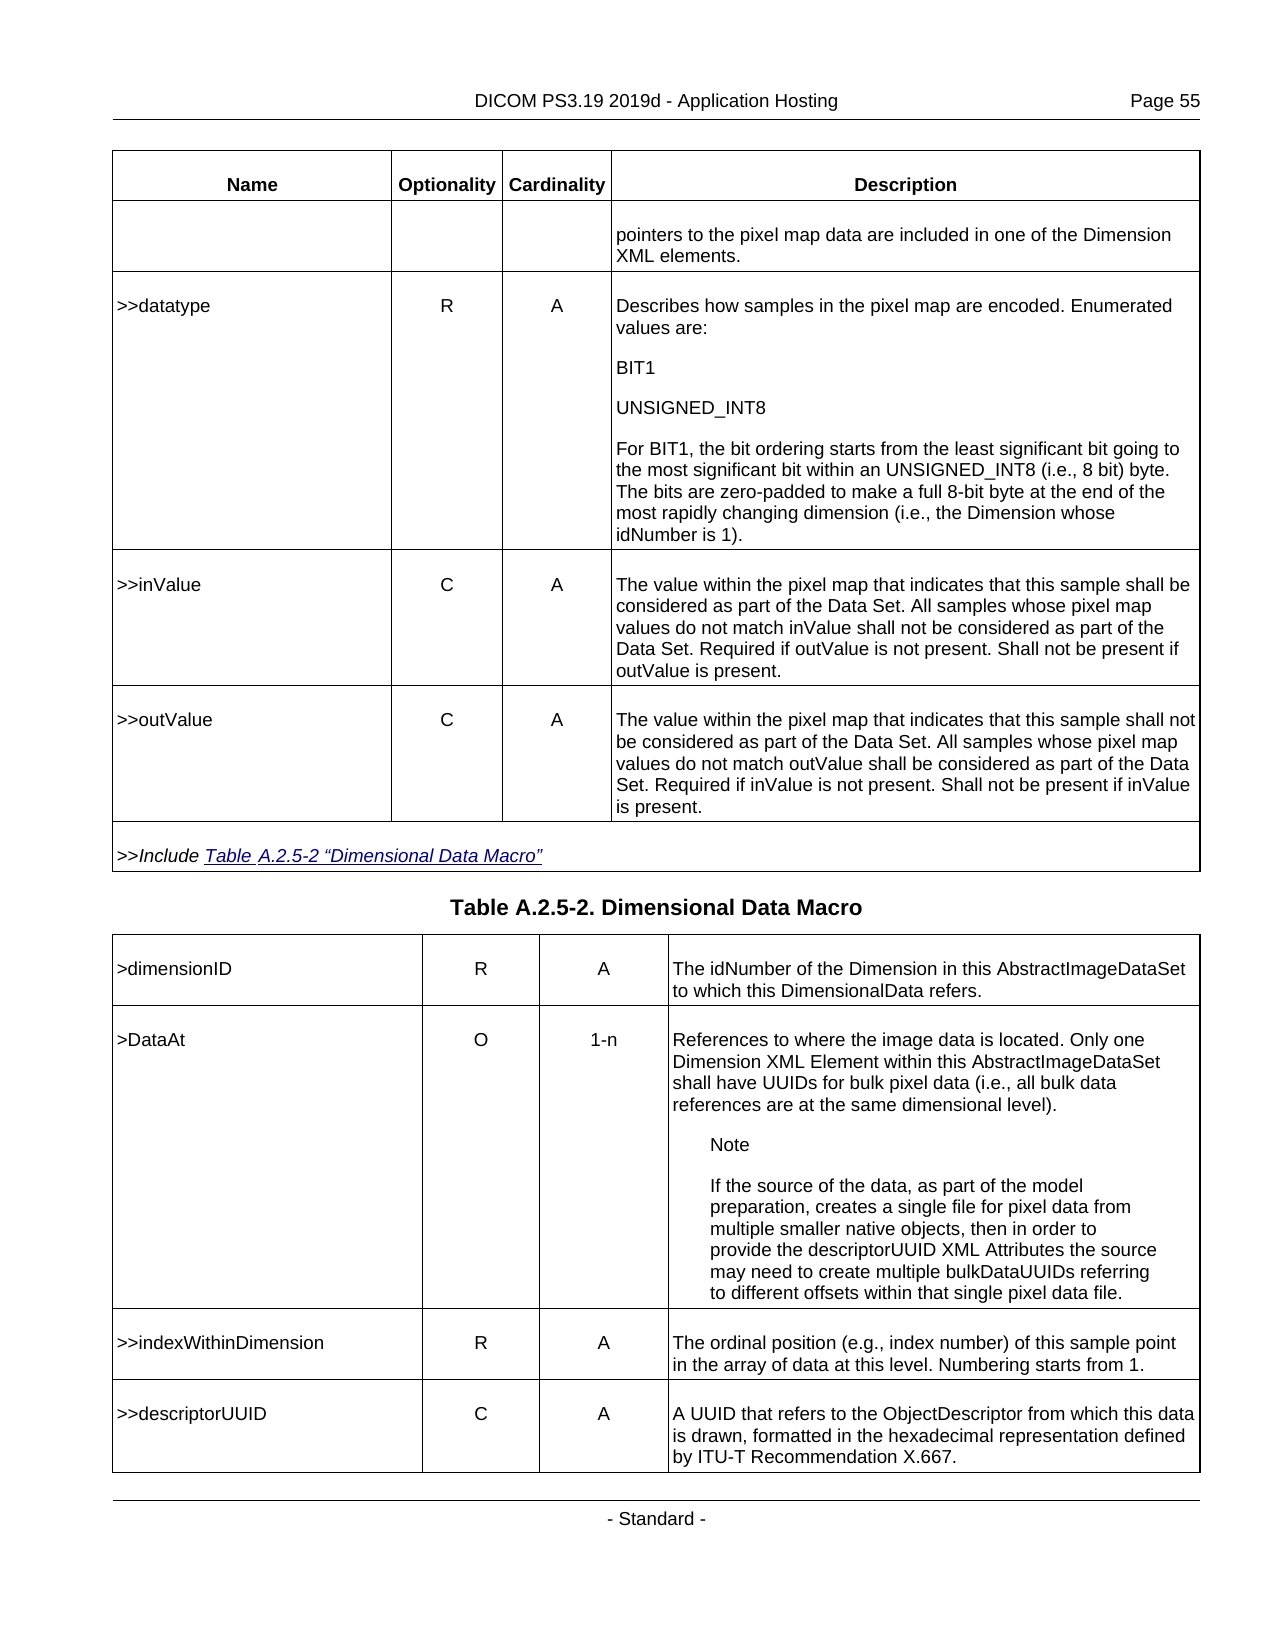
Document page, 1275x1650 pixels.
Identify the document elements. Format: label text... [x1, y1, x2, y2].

table_cell C [392, 550, 502, 685]
table_cell >>inValue [113, 550, 391, 685]
table_cell pointers to the pixel map data are included in one of the Dimension XML elements. [612, 201, 1199, 271]
table_cell A [540, 1380, 668, 1472]
table_header >dimensionID [113, 935, 422, 1005]
table_cell Describes how samples in the pixel map are encoded. Enumerated values are: BIT1 UNSIGNED_INT8 For BIT1, the bit ordering starts from the least significant bit going to the most significant bit within an UNSIGNED_INT8 (i.e., 8 bit) byte. The bits are zero-padded to make a full 8-bit byte at the end of the most rapidly changing dimension (i.e., the Dimension whose idNumber is 1). [612, 272, 1199, 549]
table_cell >>Include Table A.2.5-2 “Dimensional Data Macro” [113, 822, 1199, 871]
table_cell O [423, 1006, 539, 1308]
table_cell The ordinal position (e.g., index number) of this sample point in the array of data at this level. Numbering starts from 1. [669, 1309, 1199, 1379]
table_cell The value within the pixel map that indicates that this sample shall be considered as part of the Data Set. All samples whose pixel map values do not match inValue shall not be considered as part of the Data Set. Required if outValue is not present. Shall not be present if outValue is present. [612, 550, 1199, 685]
table_cell A [503, 550, 611, 685]
table_cell >>datatype [113, 272, 391, 549]
table_cell C [423, 1380, 539, 1472]
table_cell >DataAt [113, 1006, 422, 1308]
table_cell A UUID that refers to the ObjectDescriptor from which this data is drawn, formatted in the hexadecimal representation defined by ITU-T Recommendation X.667. [669, 1380, 1199, 1472]
table_cell >>indexWithinDimension [113, 1309, 422, 1379]
table_header Description [612, 151, 1199, 200]
table_cell [392, 201, 502, 271]
table_cell >>outValue [113, 686, 391, 821]
table_header Optionality [392, 151, 502, 200]
table_cell C [392, 686, 502, 821]
table_cell [113, 201, 391, 271]
table_header A [540, 935, 668, 1005]
table_header Name [113, 151, 391, 200]
table_cell 1-n [540, 1006, 668, 1308]
table_cell References to where the image data is located. Only one Dimension XML Element within this AbstractImageDataSet shall have UUIDs for bulk pixel data (i.e., all bulk data references are at the same dimensional level). Note If the source of the data, as part of the model preparation, creates a single file for pixel data from multiple smaller native objects, then in order to provide the descriptorUUID XML Attributes the source may need to create multiple bulkDataUUIDs referring to different offsets within that single pixel data file. [669, 1006, 1199, 1308]
text Table A.2.5-2. Dimensional Data Macro [112, 894, 1200, 920]
table_header Cardinality [503, 151, 611, 200]
table_cell The value within the pixel map that indicates that this sample shall not be considered as part of the Data Set. All samples whose pixel map values do not match outValue shall be considered as part of the Data Set. Required if inValue is not present. Shall not be present if inValue is present. [612, 686, 1199, 821]
table_cell A [540, 1309, 668, 1379]
table_cell A [503, 272, 611, 549]
table_cell [503, 201, 611, 271]
table_cell >>descriptorUUID [113, 1380, 422, 1472]
table_cell R [423, 1309, 539, 1379]
table_header R [423, 935, 539, 1005]
table_header The idNumber of the Dimension in this AbstractImageDataSet to which this DimensionalData refers. [669, 935, 1199, 1005]
table_cell A [503, 686, 611, 821]
table_cell R [392, 272, 502, 549]
